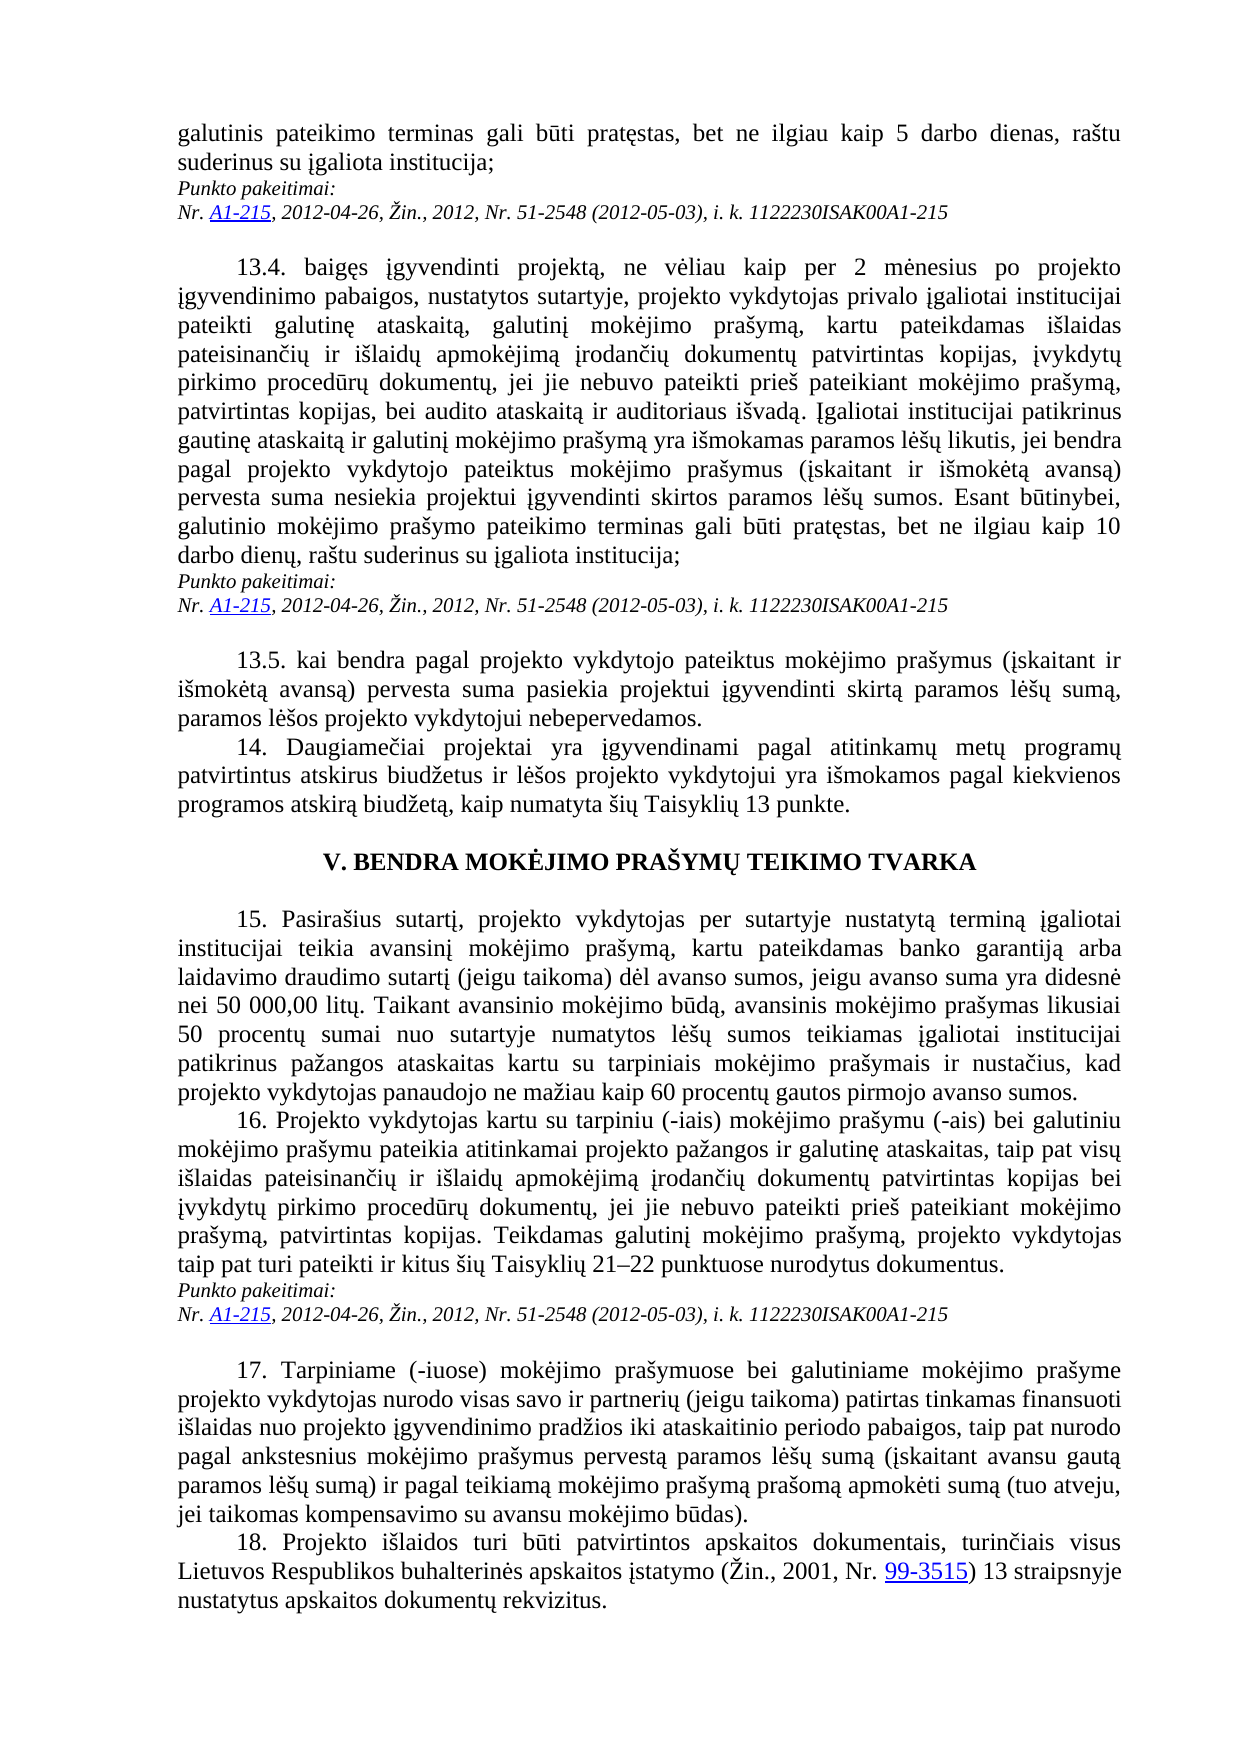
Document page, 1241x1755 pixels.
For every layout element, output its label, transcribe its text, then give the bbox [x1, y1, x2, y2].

text galutinis pateikimo terminas gali būti pratęstas, bet ne ilgiau kaip 5 darbo dienas, raštu suderinus su įgaliota institucija; [177, 118, 1122, 176]
text 13.5. kai bendra pagal projekto vykdytojo pateiktus mokėjimo prašymus (įskaitant ir išmokėtą avansą) pervesta suma pasiekia projektui įgyvendinti skirtą paramos lėšų sumą, paramos lėšos projekto vykdytojui nebepervedamos. [177, 646, 1122, 732]
text 15. Pasirašius sutartį, projekto vykdytojas per sutartyje nustatytą terminą įgaliotai institucijai teikia avansinį mokėjimo prašymą, kartu pateikdamas banko garantiją arba laidavimo draudimo sutartį (jeigu taikoma) dėl avanso sumos, jeigu avanso suma yra didesnė nei 50 000,00 litų. Taikant avansinio mokėjimo būdą, avansinis mokėjimo prašymas likusiai 50 procentų sumai nuo sutartyje numatytos lėšų sumos teikiamas įgaliotai institucijai patikrinus pažangos ataskaitas kartu su tarpiniais mokėjimo prašymais ir nustačius, kad projekto vykdytojas panaudojo ne mažiau kaip 60 procentų gautos pirmojo avanso sumos. [177, 904, 1122, 1106]
text 17. Tarpiniame (-iuose) mokėjimo prašymuose bei galutiniame mokėjimo prašyme projekto vykdytojas nurodo visas savo ir partnerių (jeigu taikoma) patirtas tinkamas finansuoti išlaidas nuo projekto įgyvendinimo pradžios iki ataskaitinio periodo pabaigos, taip pat nurodo pagal ankstesnius mokėjimo prašymus pervestą paramos lėšų sumą (įskaitant avansu gautą paramos lėšų sumą) ir pagal teikiamą mokėjimo prašymą prašomą apmokėti sumą (tuo atveju, jei taikomas kompensavimo su avansu mokėjimo būdas). [177, 1355, 1122, 1527]
text Nr. A1-215, 2012-04-26, Žin., 2012, Nr. 51-2548 (2012-05-03), i. k. 1122230ISAK00A1-215 [177, 200, 1122, 224]
text 13.4. baigęs įgyvendinti projektą, ne vėliau kaip per 2 mėnesius po projekto įgyvendinimo pabaigos, nustatytos sutartyje, projekto vykdytojas privalo įgaliotai institucijai pateikti galutinę ataskaitą, galutinį mokėjimo prašymą, kartu pateikdamas išlaidas pateisinančių ir išlaidų apmokėjimą įrodančių dokumentų patvirtintas kopijas, įvykdytų pirkimo procedūrų dokumentų, jei jie nebuvo pateikti prieš pateikiant mokėjimo prašymą, patvirtintas kopijas, bei audito ataskaitą ir auditoriaus išvadą. Įgaliotai institucijai patikrinus gautinę ataskaitą ir galutinį mokėjimo prašymą yra išmokamas paramos lėšų likutis, jei bendra pagal projekto vykdytojo pateiktus mokėjimo prašymus (įskaitant ir išmokėtą avansą) pervesta suma nesiekia projektui įgyvendinti skirtos paramos lėšų sumos. Esant būtinybei, galutinio mokėjimo prašymo pateikimo terminas gali būti pratęstas, bet ne ilgiau kaip 10 darbo dienų, raštu suderinus su įgaliota institucija; [177, 252, 1122, 569]
text V. BENDRA MOKĖJIMO PRAŠYMŲ TEIKIMO TVARKA [177, 847, 1122, 876]
text 16. Projekto vykdytojas kartu su tarpiniu (-iais) mokėjimo prašymu (-ais) bei galutiniu mokėjimo prašymu pateikia atitinkamai projekto pažangos ir galutinę ataskaitas, taip pat visų išlaidas pateisinančių ir išlaidų apmokėjimą įrodančių dokumentų patvirtintas kopijas bei įvykdytų pirkimo procedūrų dokumentų, jei jie nebuvo pateikti prieš pateikiant mokėjimo prašymą, patvirtintas kopijas. Teikdamas galutinį mokėjimo prašymą, projekto vykdytojas taip pat turi pateikti ir kitus šių Taisyklių 21–22 punktuose nurodytus dokumentus. [177, 1106, 1122, 1278]
text Punkto pakeitimai: [177, 1278, 1122, 1302]
text Punkto pakeitimai: [177, 569, 1122, 593]
text Nr. A1-215, 2012-04-26, Žin., 2012, Nr. 51-2548 (2012-05-03), i. k. 1122230ISAK00A1-215 [177, 1302, 1122, 1326]
text 14. Daugiamečiai projektai yra įgyvendinami pagal atitinkamų metų programų patvirtintus atskirus biudžetus ir lėšos projekto vykdytojui yra išmokamos pagal kiekvienos programos atskirą biudžetą, kaip numatyta šių Taisyklių 13 punkte. [177, 732, 1122, 818]
text 18. Projekto išlaidos turi būti patvirtintos apskaitos dokumentais, turinčiais visus Lietuvos Respublikos buhalterinės apskaitos įstatymo (Žin., 2001, Nr. 99-3515) 13 straipsnyje nustatytus apskaitos dokumentų rekvizitus. [177, 1527, 1122, 1614]
text Nr. A1-215, 2012-04-26, Žin., 2012, Nr. 51-2548 (2012-05-03), i. k. 1122230ISAK00A1-215 [177, 593, 1122, 617]
text Punkto pakeitimai: [177, 176, 1122, 200]
